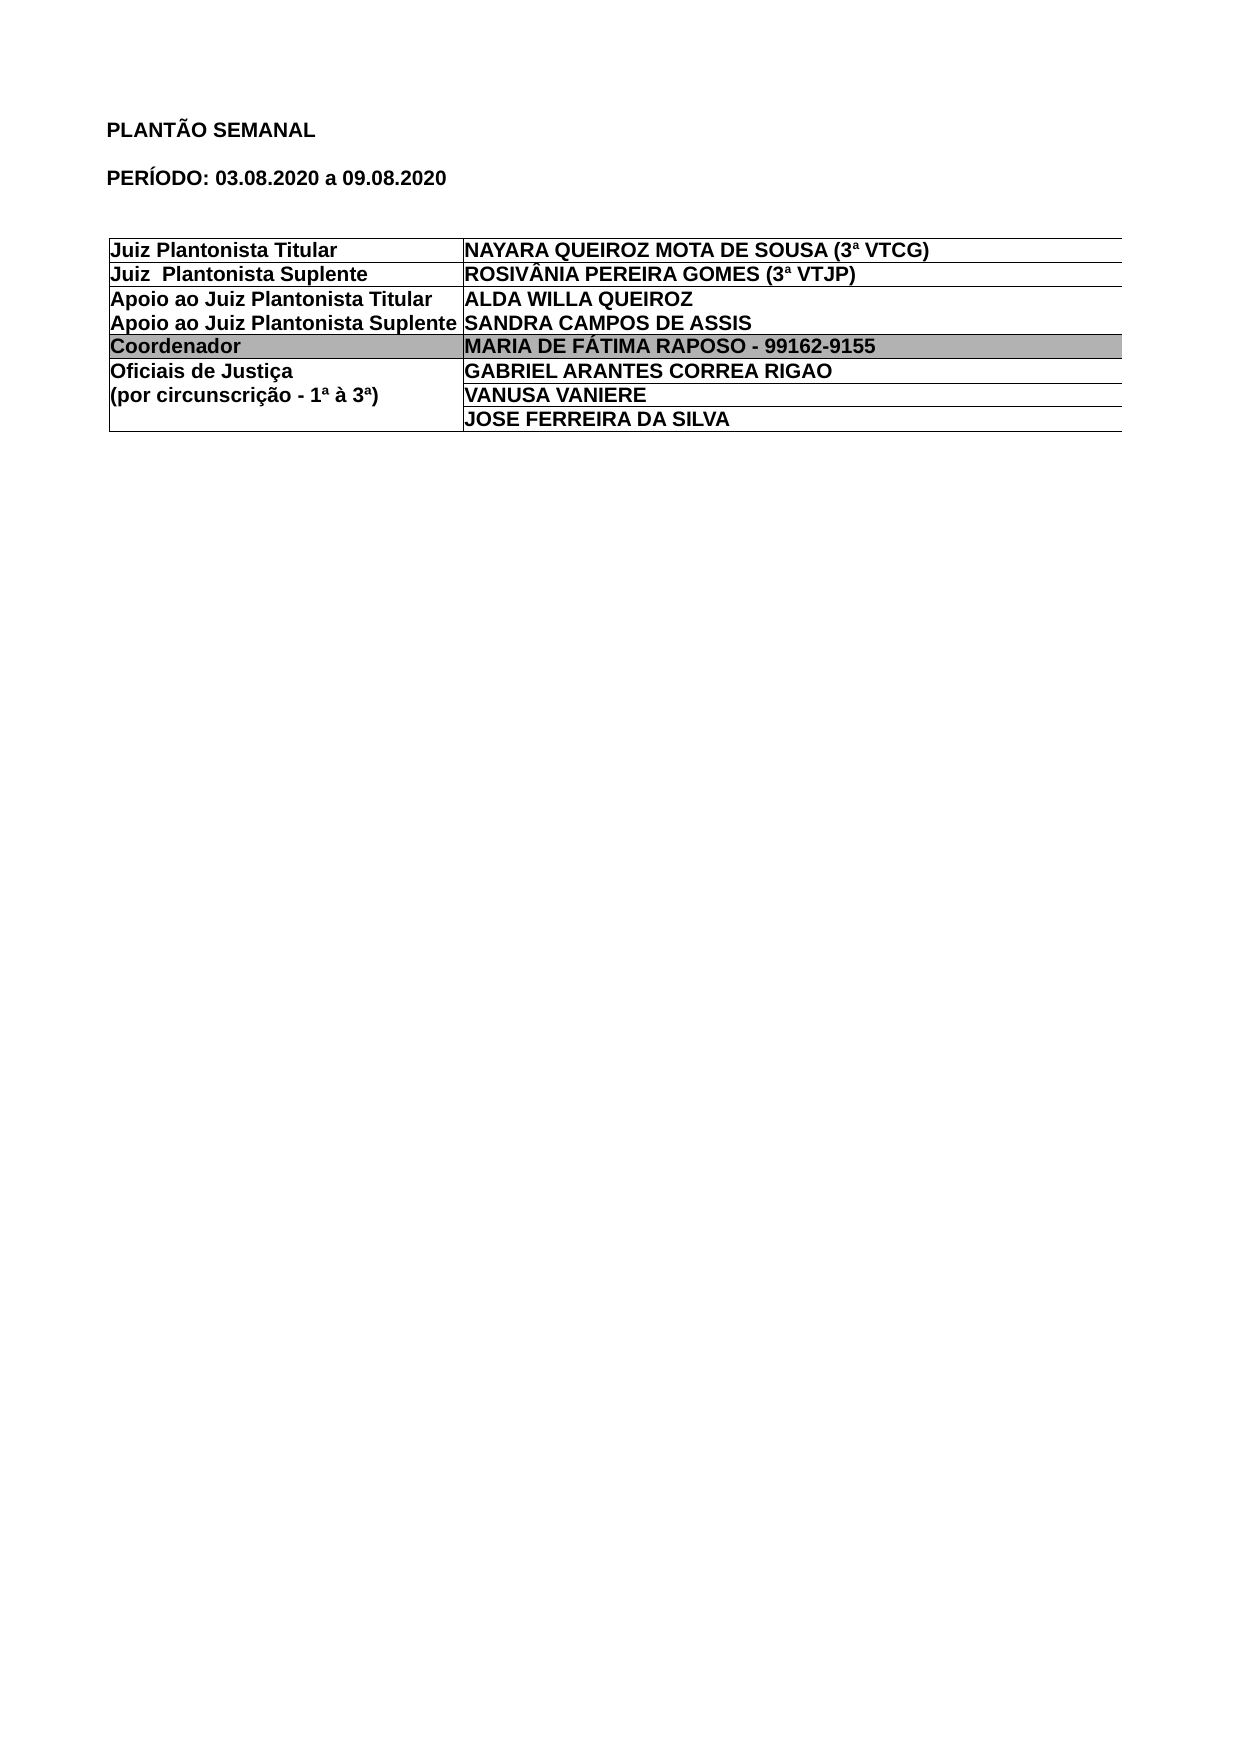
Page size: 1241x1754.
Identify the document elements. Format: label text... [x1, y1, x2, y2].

text PLANTÃO SEMANAL [106, 118, 1122, 142]
table_cell ALDA WILLA QUEIROZ SANDRA CAMPOS DE ASSIS [464, 287, 1122, 334]
table_header NAYARA QUEIROZ MOTA DE SOUSA (3a VTCG) [464, 239, 1122, 262]
table_cell Apoio ao Juiz Plantonista Titular Apoio ao Juiz Plantonista Suplente [110, 287, 463, 334]
table_cell GABRIEL ARANTES CORREA RIGAO [464, 359, 1122, 382]
table_cell VANUSA VANIERE [464, 384, 1122, 406]
table_cell ROSIVÂNIA PEREIRA GOMES (3a VTJP) [464, 263, 1122, 286]
table_cell MARIA DE FÁTIMA RAPOSO - 99162-9155 [464, 335, 1122, 358]
table_header Juiz Plantonista Titular [110, 239, 463, 262]
table_cell JOSE FERREIRA DA SILVA [464, 407, 1122, 431]
table_cell Oficiais de Justiça (por circunscrição - 1ª à 3ª) [110, 359, 463, 431]
table_cell Coordenador [110, 335, 463, 358]
table_cell Juiz Plantonista Suplente [110, 263, 463, 286]
text PERÍODO: 03.08.2020 a 09.08.2020 [106, 166, 1122, 190]
